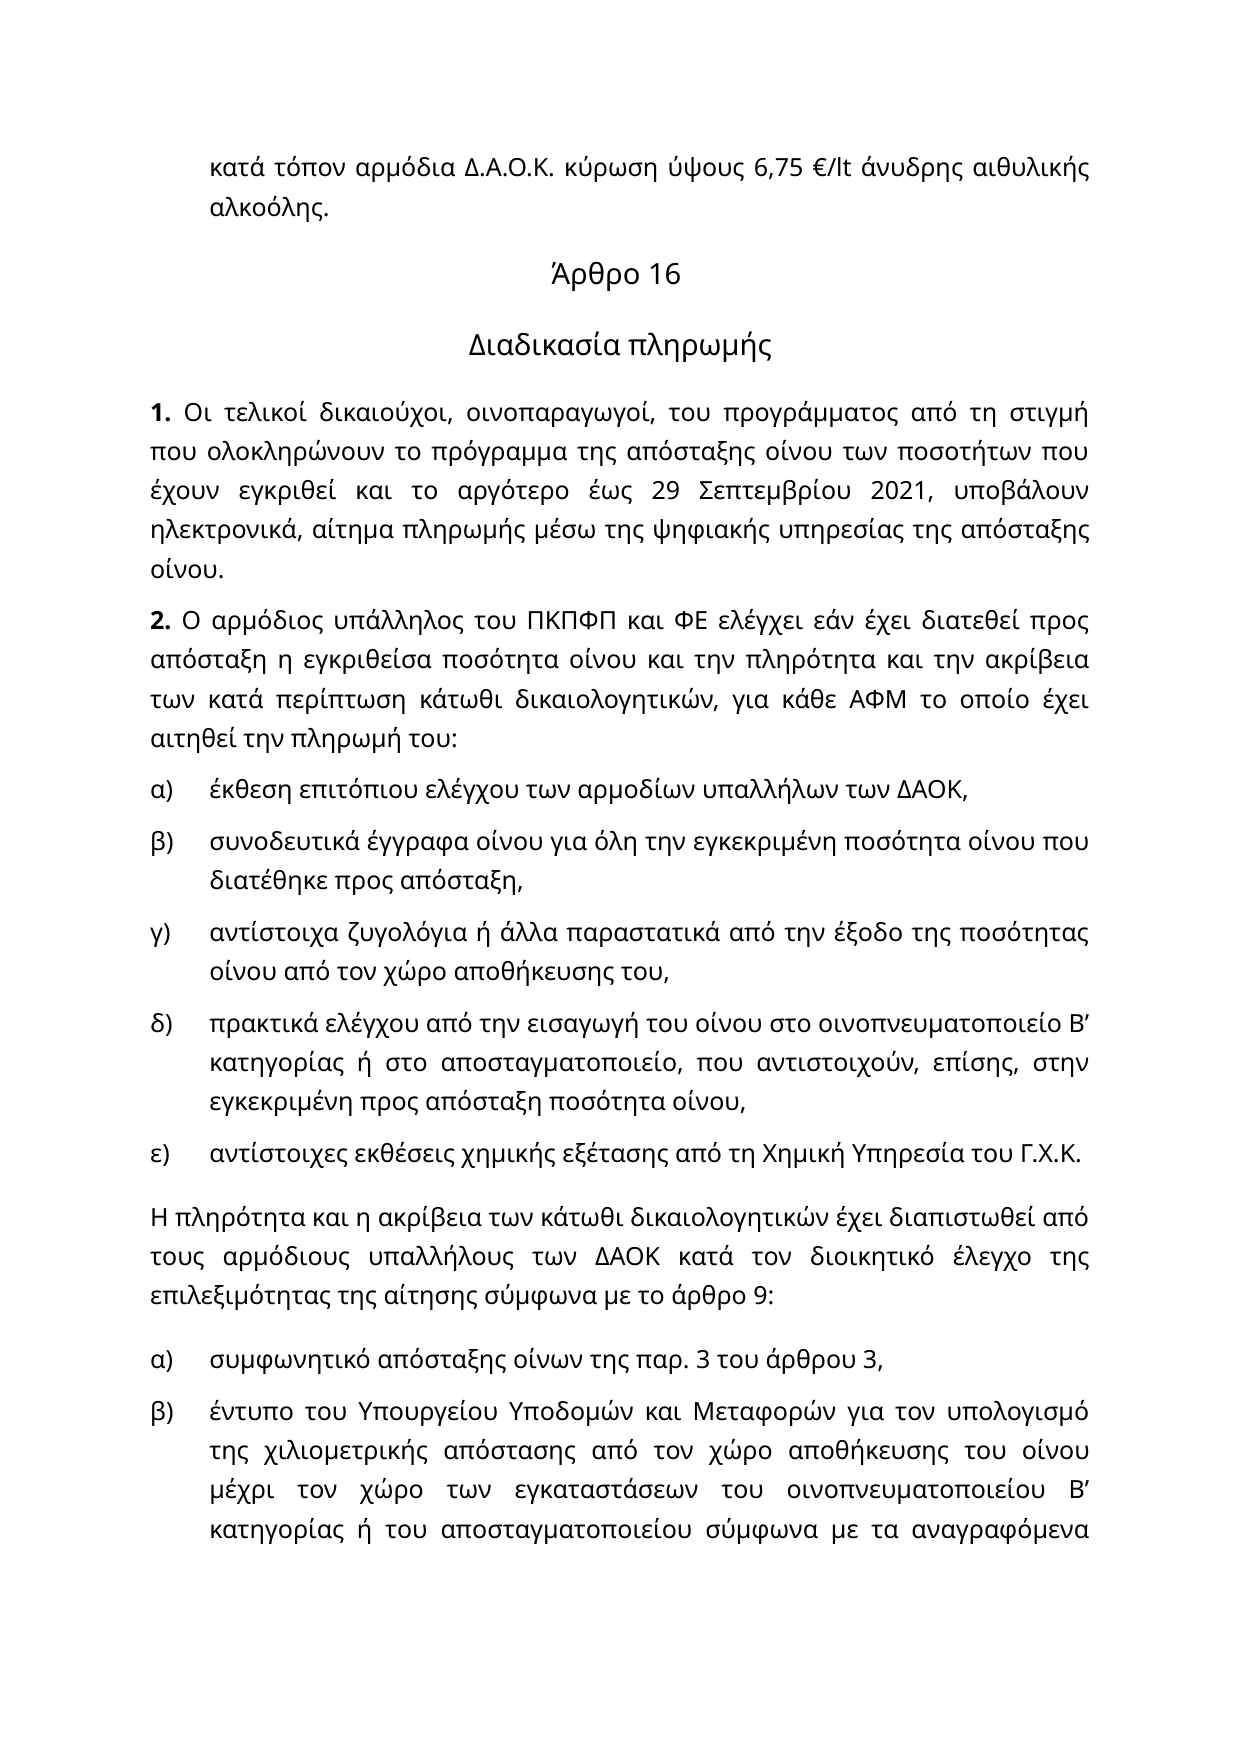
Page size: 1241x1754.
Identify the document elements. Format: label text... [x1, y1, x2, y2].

list κατά τόπον αρμόδια Δ.Α.Ο.Κ. κύρωση ύψους 6,75 €/lt άνυδρης αιθυλικής αλκοόλης. [150, 150, 1090, 223]
list α) συμφωνητικό απόσταξης οίνων της παρ. 3 του άρθρου 3, [150, 1342, 1090, 1376]
list β) συνοδευτικά έγγραφα οίνου για όλη την εγκεκριμένη ποσότητα οίνου που διατέθηκε προς απόσταξη, [150, 824, 1090, 897]
subtitle Διαδικασία πληρωμής [150, 324, 1090, 364]
list δ) πρακτικά ελέγχου από την εισαγωγή του οίνου στο οινοπνευματοποιείο Β’ κατηγορίας ή στο αποσταγματοποιείο, που αντιστοιχούν, επίσης, στην εγκεκριμένη προς απόσταξη ποσότητα οίνου, [150, 1005, 1090, 1118]
list α) έκθεση επιτόπιου ελέγχου των αρμοδίων υπαλλήλων των ΔΑΟΚ, [150, 772, 1090, 806]
text 2. Ο αρμόδιος υπάλληλος του ΠΚΠΦΠ και ΦΕ ελέγχει εάν έχει διατεθεί προς απόσταξη η εγκριθείσα ποσότητα οίνου και την πληρότητα και την ακρίβεια των κατά περίπτωση κάτωθι δικαιολογητικών, για κάθε ΑΦΜ το οποίο έχει αιτηθεί την πληρωμή του: [150, 603, 1090, 754]
text Η πληρότητα και η ακρίβεια των κάτωθι δικαιολογητικών έχει διαπιστωθεί από τους αρμόδιους υπαλλήλους των ΔΑΟΚ κατά τον διοικητικό έλεγχο της επιλεξιμότητας της αίτησης σύμφωνα με το άρθρο 9: [150, 1199, 1090, 1312]
list ε) αντίστοιχες εκθέσεις χημικής εξέτασης από τη Χημική Υπηρεσία του Γ.Χ.Κ. [150, 1135, 1090, 1169]
subtitle Άρθρο 16 [150, 253, 1090, 293]
text 1. Οι τελικοί δικαιούχοι, οινοπαραγωγοί, του προγράμματος από τη στιγμή που ολοκληρώνουν το πρόγραμμα της απόσταξης οίνου των ποσοτήτων που έχουν εγκριθεί και το αργότερο έως 29 Σεπτεμβρίου 2021, υποβάλουν ηλεκτρονικά, αίτημα πληρωμής μέσω της ψηφιακής υπηρεσίας της απόσταξης οίνου. [150, 394, 1090, 585]
list β) έντυπο του Υπουργείου Υποδομών και Μεταφορών για τον υπολογισμό της χιλιομετρικής απόστασης από τον χώρο αποθήκευσης του οίνου μέχρι τον χώρο των εγκαταστάσεων του οινοπνευματοποιείου Β’ κατηγορίας ή του αποσταγματοποιείου σύμφωνα με τα αναγραφόμενα [150, 1394, 1090, 1545]
list γ) αντίστοιχα ζυγολόγια ή άλλα παραστατικά από την έξοδο της ποσότητας οίνου από τον χώρο αποθήκευσης του, [150, 914, 1090, 988]
